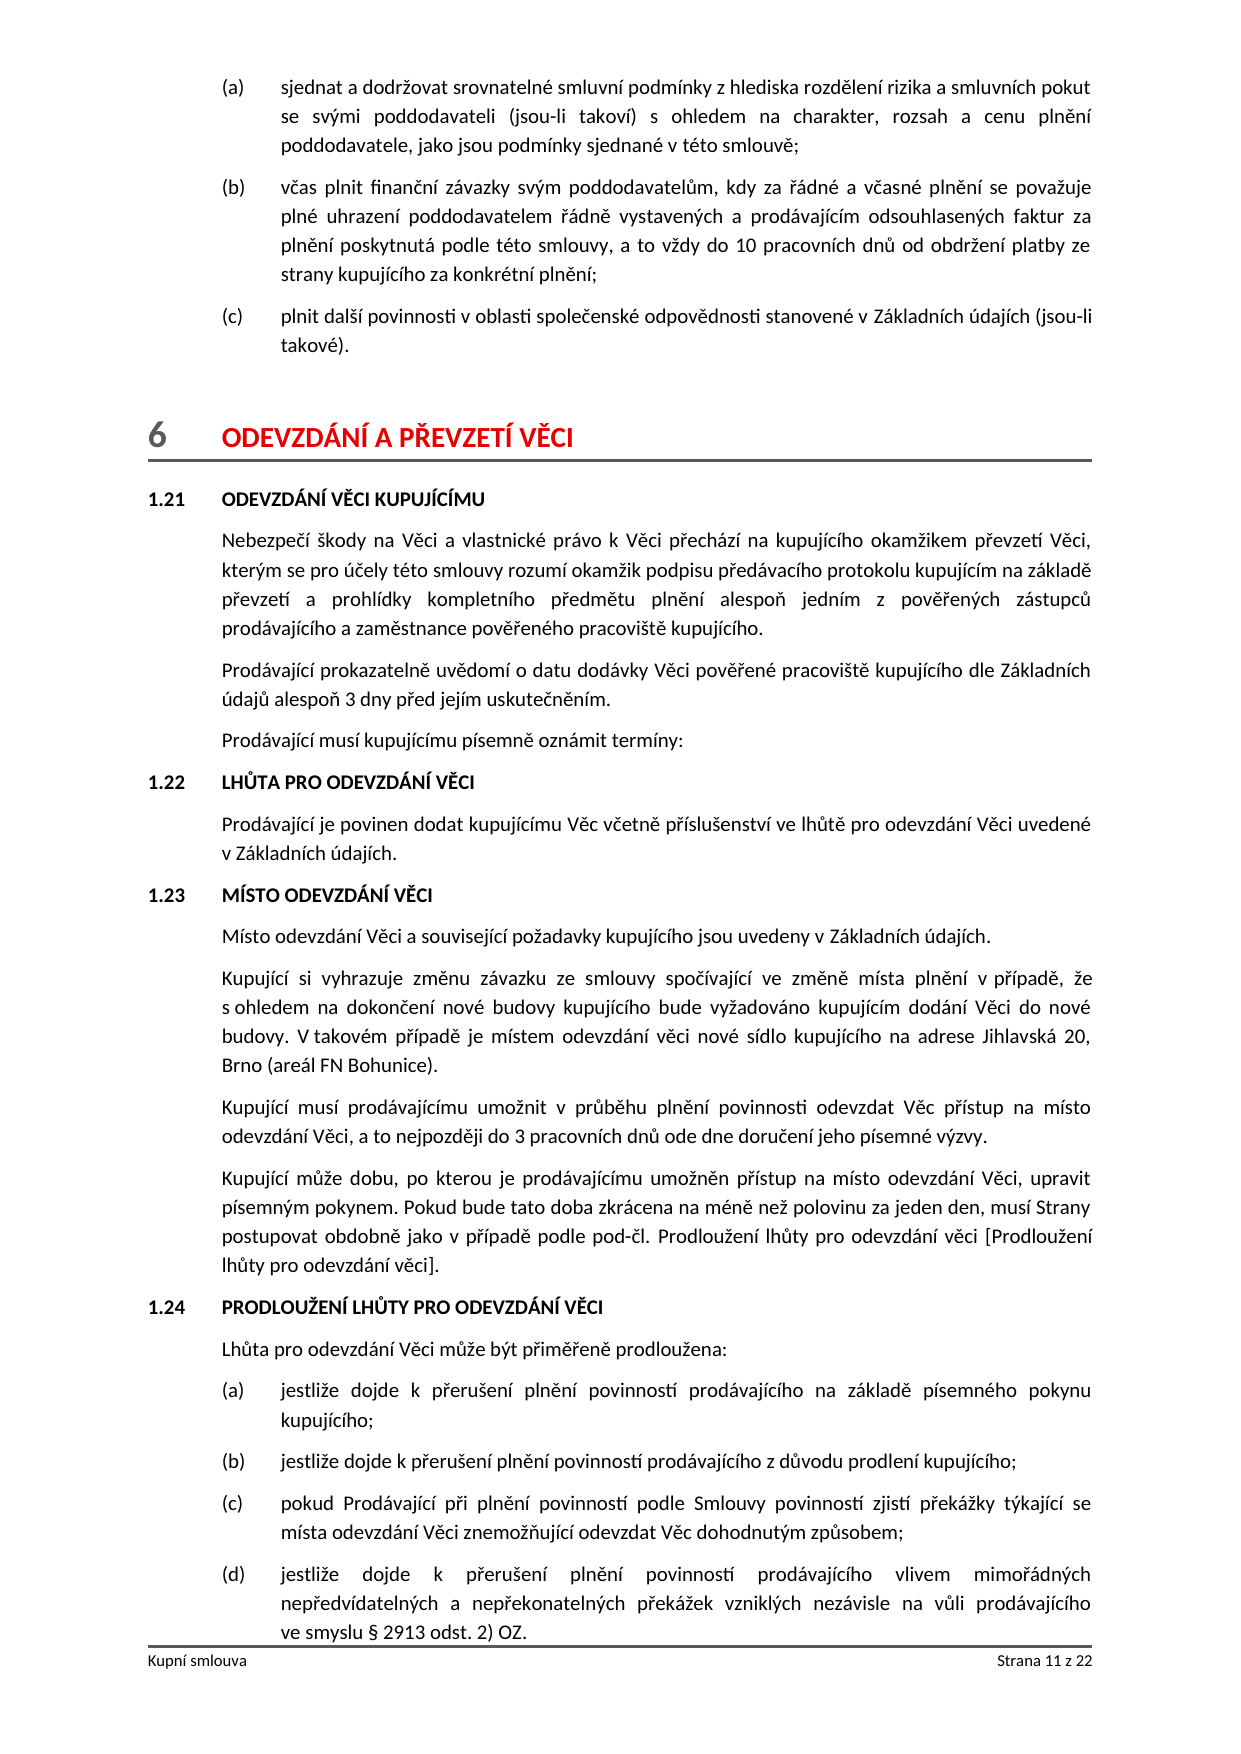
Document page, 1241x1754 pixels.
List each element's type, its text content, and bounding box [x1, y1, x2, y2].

text Prodávající je povinen dodat kupujícímu Věc včetně příslušenství ve lhůtě pro odevzdání Věci uvedené v Základních údajích. [222, 811, 1092, 866]
list jestliže dojde k přerušení plnění povinností prodávajícího vlivem mimořádných nepředvídatelných a nepřekonatelných překážek vzniklých nezávisle na vůli prodávajícího ve smyslu § 2913 odst. 2) OZ. [222, 1561, 1092, 1645]
text Prodávající prokazatelně uvědomí o datu dodávky Věci pověřené pracoviště kupujícího dle Základních údajů alespoň 3 dny před jejím uskutečněním. [222, 657, 1092, 711]
text Kupující může dobu, po kterou je prodávajícímu umožněn přístup na místo odevzdání Věci, upravit písemným pokynem. Pokud bude tato doba zkrácena na méně než polovinu za jeden den, musí Strany postupovat obdobně jako v případě podle pod-čl. 4.4 [Prodloužení lhůty pro odevzdání věci]. [222, 1165, 1092, 1278]
subtitle Odevzdání a převzetí věci [148, 411, 1092, 459]
list Místo odevzdání věci [148, 882, 1092, 907]
text Místo odevzdání Věci a související požadavky kupujícího jsou uvedeny v Základních údajích. [222, 923, 1092, 949]
list pokud Prodávající při plnění povinností podle Smlouvy povinností zjistí překážky týkající se místa odevzdání Věci znemožňující odevzdat Věc dohodnutým způsobem; [222, 1490, 1092, 1545]
list jestliže dojde k přerušení plnění povinností prodávajícího na základě písemného pokynu kupujícího; [222, 1378, 1092, 1432]
text Nebezpečí škody na Věci a vlastnické právo k Věci přechází na kupujícího okamžikem převzetí Věci, kterým se pro účely této smlouvy rozumí okamžik podpisu předávacího protokolu kupujícím na základě převzetí a prohlídky kompletního předmětu plnění alespoň jedním z pověřených zástupců prodávajícího a zaměstnance pověřeného pracoviště kupujícího. [222, 528, 1092, 641]
text Kupující si vyhrazuje změnu závazku ze smlouvy spočívající ve změně místa plnění v případě, že s ohledem na dokončení nové budovy kupujícího bude vyžadováno kupujícím dodání Věci do nové budovy. V takovém případě je místem odevzdání věci nové sídlo kupujícího na adrese Jihlavská 20, Brno (areál FN Bohunice). [222, 965, 1092, 1078]
list plnit další povinnosti v oblasti společenské odpovědnosti stanovené v Základních údajích (jsou-li takové). [222, 303, 1092, 358]
list sjednat a dodržovat srovnatelné smluvní podmínky z hlediska rozdělení rizika a smluvních pokut se svými poddodavateli (jsou-li takoví) s ohledem na charakter, rozsah a cenu plnění poddodavatele, jako jsou podmínky sjednané v této smlouvě; [222, 74, 1092, 158]
list Prodloužení lhůty pro odevzdání věci [148, 1294, 1092, 1320]
list včas plnit finanční závazky svým poddodavatelům, kdy za řádné a včasné plnění se považuje plné uhrazení poddodavatelem řádně vystavených a prodávajícím odsouhlasených faktur za plnění poskytnutá podle této smlouvy, a to vždy do 10 pracovních dnů od obdržení platby ze strany kupujícího za konkrétní plnění; [222, 174, 1092, 287]
list Odevzdání věci kupujícímu [148, 486, 1092, 511]
list Lhůta pro odevzdání věci [148, 769, 1092, 795]
list jestliže dojde k přerušení plnění povinností prodávajícího z důvodu prodlení kupujícího; [222, 1448, 1092, 1474]
text Lhůta pro odevzdání Věci může být přiměřeně prodloužena: [222, 1336, 1092, 1361]
text Prodávající musí kupujícímu písemně oznámit termíny: [222, 728, 1092, 753]
text Kupující musí prodávajícímu umožnit v průběhu plnění povinnosti odevzdat Věc přístup na místo odevzdání Věci, a to nejpozději do 3 pracovních dnů ode dne doručení jeho písemné výzvy. [222, 1094, 1092, 1149]
